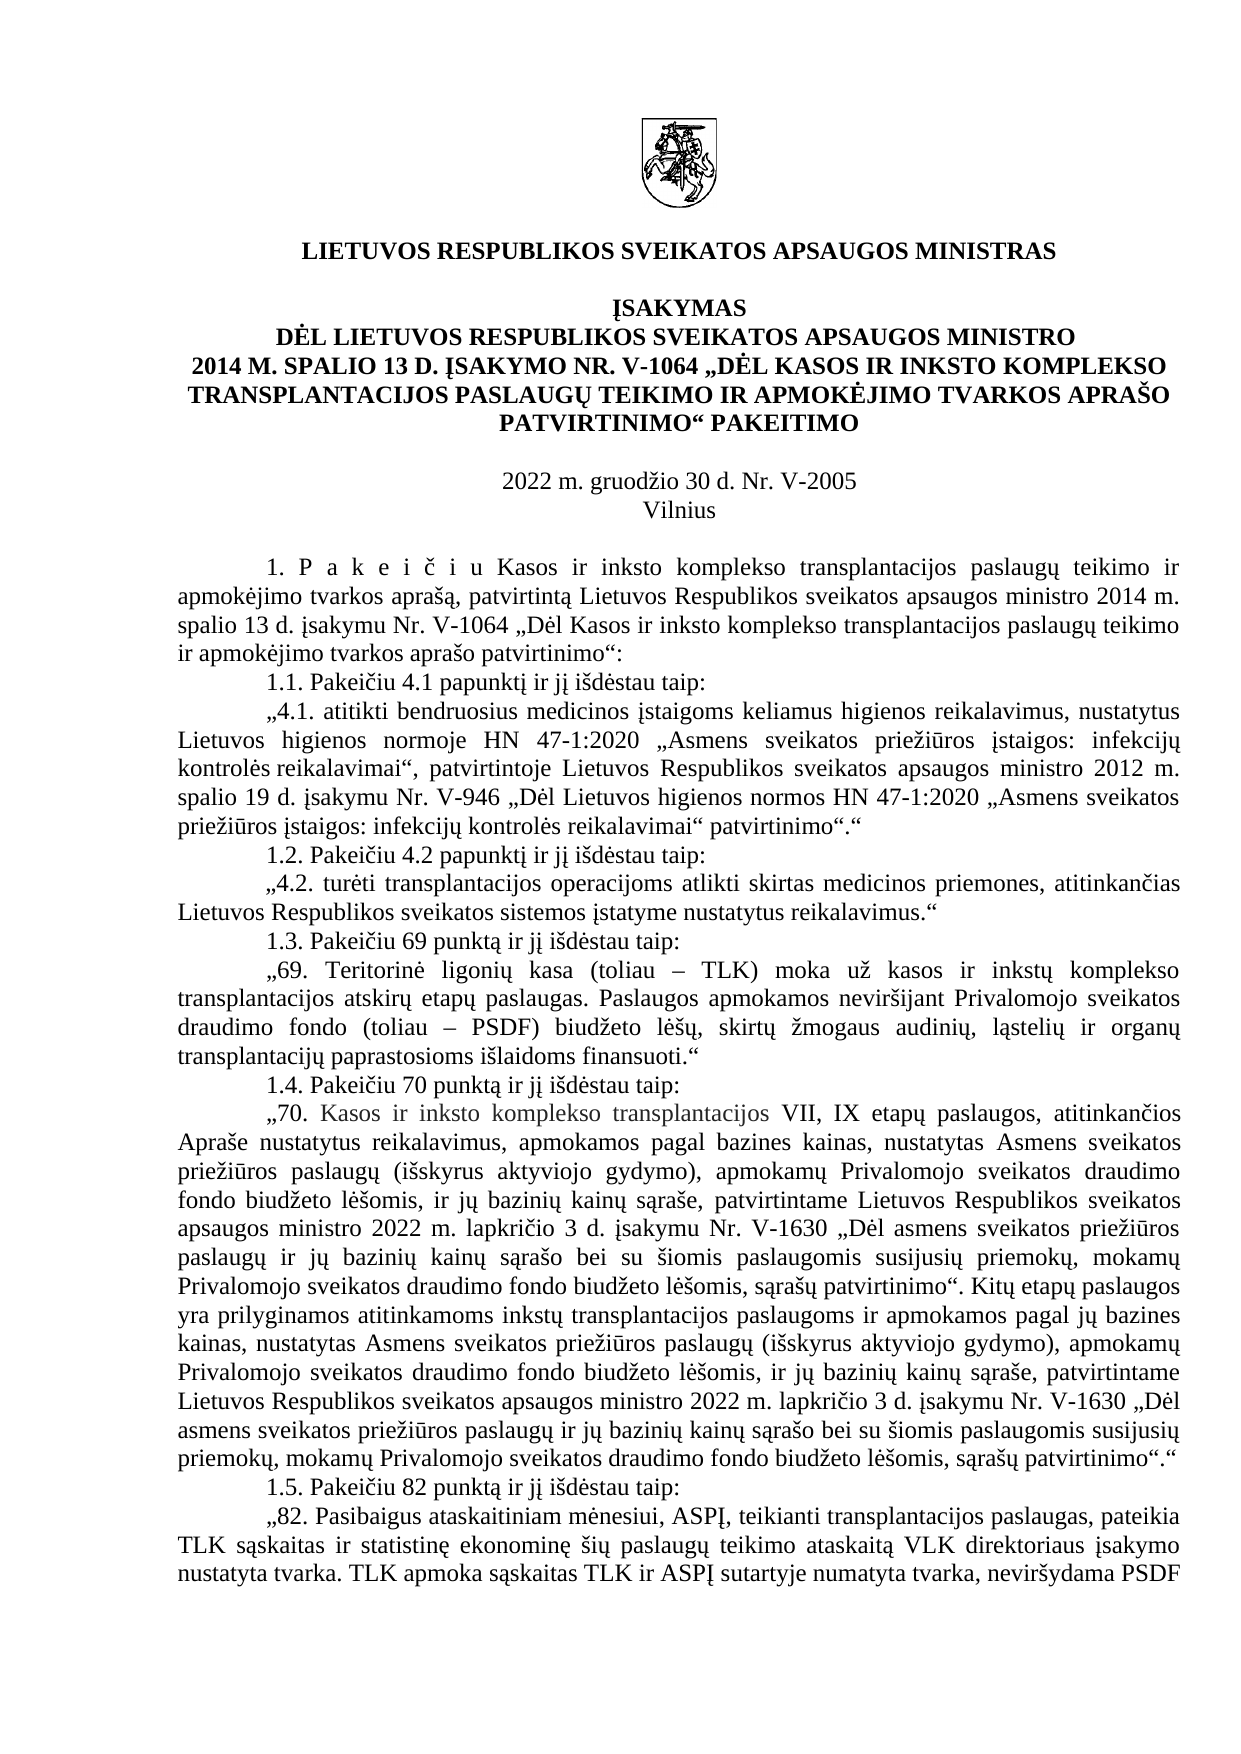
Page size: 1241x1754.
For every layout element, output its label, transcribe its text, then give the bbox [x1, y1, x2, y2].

text 1.1. Pakeičiu 4.1 papunktį ir jį išdėstau taip: [177, 667, 1181, 696]
text 1.2. Pakeičiu 4.2 papunktį ir jį išdėstau taip: [177, 840, 1181, 868]
text „69. Teritorinė ligonių kasa (toliau – TLK) moka už kasos ir inkstų komplekso transplantacijos atskirų etapų paslaugas. Paslaugos apmokamos neviršijant Privalomojo sveikatos draudimo fondo (toliau – PSDF) biudžeto lėšų, skirtų žmogaus audinių, ląstelių ir organų transplantacijų paprastosioms išlaidoms finansuoti.“ [177, 955, 1181, 1070]
text 2022 m. gruodžio 30 d. Nr. V-2005 [177, 466, 1181, 495]
text LIETUVOS RESPUBLIKOS SVEIKATOS APSAUGOS MINISTRAS [177, 236, 1181, 265]
text 1.5. Pakeičiu 82 punktą ir jį išdėstau taip: [177, 1472, 1181, 1501]
text „82. Pasibaigus ataskaitiniam mėnesiui, ASPĮ, teikianti transplantacijos paslaugas, pateikia TLK sąskaitas ir statistinę ekonominę šių paslaugų teikimo ataskaitą VLK direktoriaus įsakymo nustatyta tvarka. TLK apmoka sąskaitas TLK ir ASPĮ sutartyje numatyta tvarka, neviršydama PSDF [177, 1501, 1181, 1587]
text „4.1. atitikti bendruosius medicinos įstaigoms keliamus higienos reikalavimus, nustatytus Lietuvos higienos normoje HN 47-1:2020 „Asmens sveikatos priežiūros įstaigos: infekcijų kontrolės reikalavimai“, patvirtintoje Lietuvos Respublikos sveikatos apsaugos ministro 2012 m. spalio 19 d. įsakymu Nr. V-946 „Dėl Lietuvos higienos normos HN 47-1:2020 „Asmens sveikatos priežiūros įstaigos: infekcijų kontrolės reikalavimai“ patvirtinimo“.“ [177, 696, 1181, 840]
text Vilnius [177, 495, 1181, 523]
text 1.4. Pakeičiu 70 punktą ir jį išdėstau taip: [177, 1070, 1181, 1098]
text „70. Kasos ir inksto komplekso transplantacijos VII, IX etapų paslaugos, atitinkančios Apraše nustatytus reikalavimus, apmokamos pagal bazines kainas, nustatytas Asmens sveikatos priežiūros paslaugų (išskyrus aktyviojo gydymo), apmokamų Privalomojo sveikatos draudimo fondo biudžeto lėšomis, ir jų bazinių kainų sąraše, patvirtintame Lietuvos Respublikos sveikatos apsaugos ministro 2022 m. lapkričio 3 d. įsakymu Nr. V-1630 „Dėl asmens sveikatos priežiūros paslaugų ir jų bazinių kainų sąrašo bei su šiomis paslaugomis susijusių priemokų, mokamų Privalomojo sveikatos draudimo fondo biudžeto lėšomis, sąrašų patvirtinimo“. Kitų etapų paslaugos yra prilyginamos atitinkamoms inkstų transplantacijos paslaugoms ir apmokamos pagal jų bazines kainas, nustatytas Asmens sveikatos priežiūros paslaugų (išskyrus aktyviojo gydymo), apmokamų Privalomojo sveikatos draudimo fondo biudžeto lėšomis, ir jų bazinių kainų sąraše, patvirtintame Lietuvos Respublikos sveikatos apsaugos ministro 2022 m. lapkričio 3 d. įsakymu Nr. V-1630 „Dėl asmens sveikatos priežiūros paslaugų ir jų bazinių kainų sąrašo bei su šiomis paslaugomis susijusių priemokų, mokamų Privalomojo sveikatos draudimo fondo biudžeto lėšomis, sąrašų patvirtinimo“.“ [177, 1098, 1181, 1472]
text 1.3. Pakeičiu 69 punktą ir jį išdėstau taip: [177, 926, 1181, 955]
text DĖL LIETUVOS RESPUBLIKOS SVEIKATOS APSAUGOS MINISTRO [177, 322, 1181, 351]
text „4.2. turėti transplantacijos operacijoms atlikti skirtas medicinos priemones, atitinkančias Lietuvos Respublikos sveikatos sistemos įstatyme nustatytus reikalavimus.“ [177, 868, 1181, 926]
text 2014 M. SPALIO 13 D. ĮSAKYMO NR. V-1064 „DĖL KASOS IR INKSTO KOMPLEKSO TRANSPLANTACIJOS PASLAUGŲ TEIKIMO IR APMOKĖJIMO TVARKOS APRAŠO PATVIRTINIMO“ PAKEITIMO [177, 351, 1181, 437]
text 1. P a k e i č i u Kasos ir inksto komplekso transplantacijos paslaugų teikimo ir apmokėjimo tvarkos aprašą, patvirtintą Lietuvos Respublikos sveikatos apsaugos ministro 2014 m. spalio 13 d. įsakymu Nr. V-1064 „Dėl Kasos ir inksto komplekso transplantacijos paslaugų teikimo ir apmokėjimo tvarkos aprašo patvirtinimo“: [177, 552, 1181, 667]
text ĮSAKYMAS [177, 293, 1181, 322]
